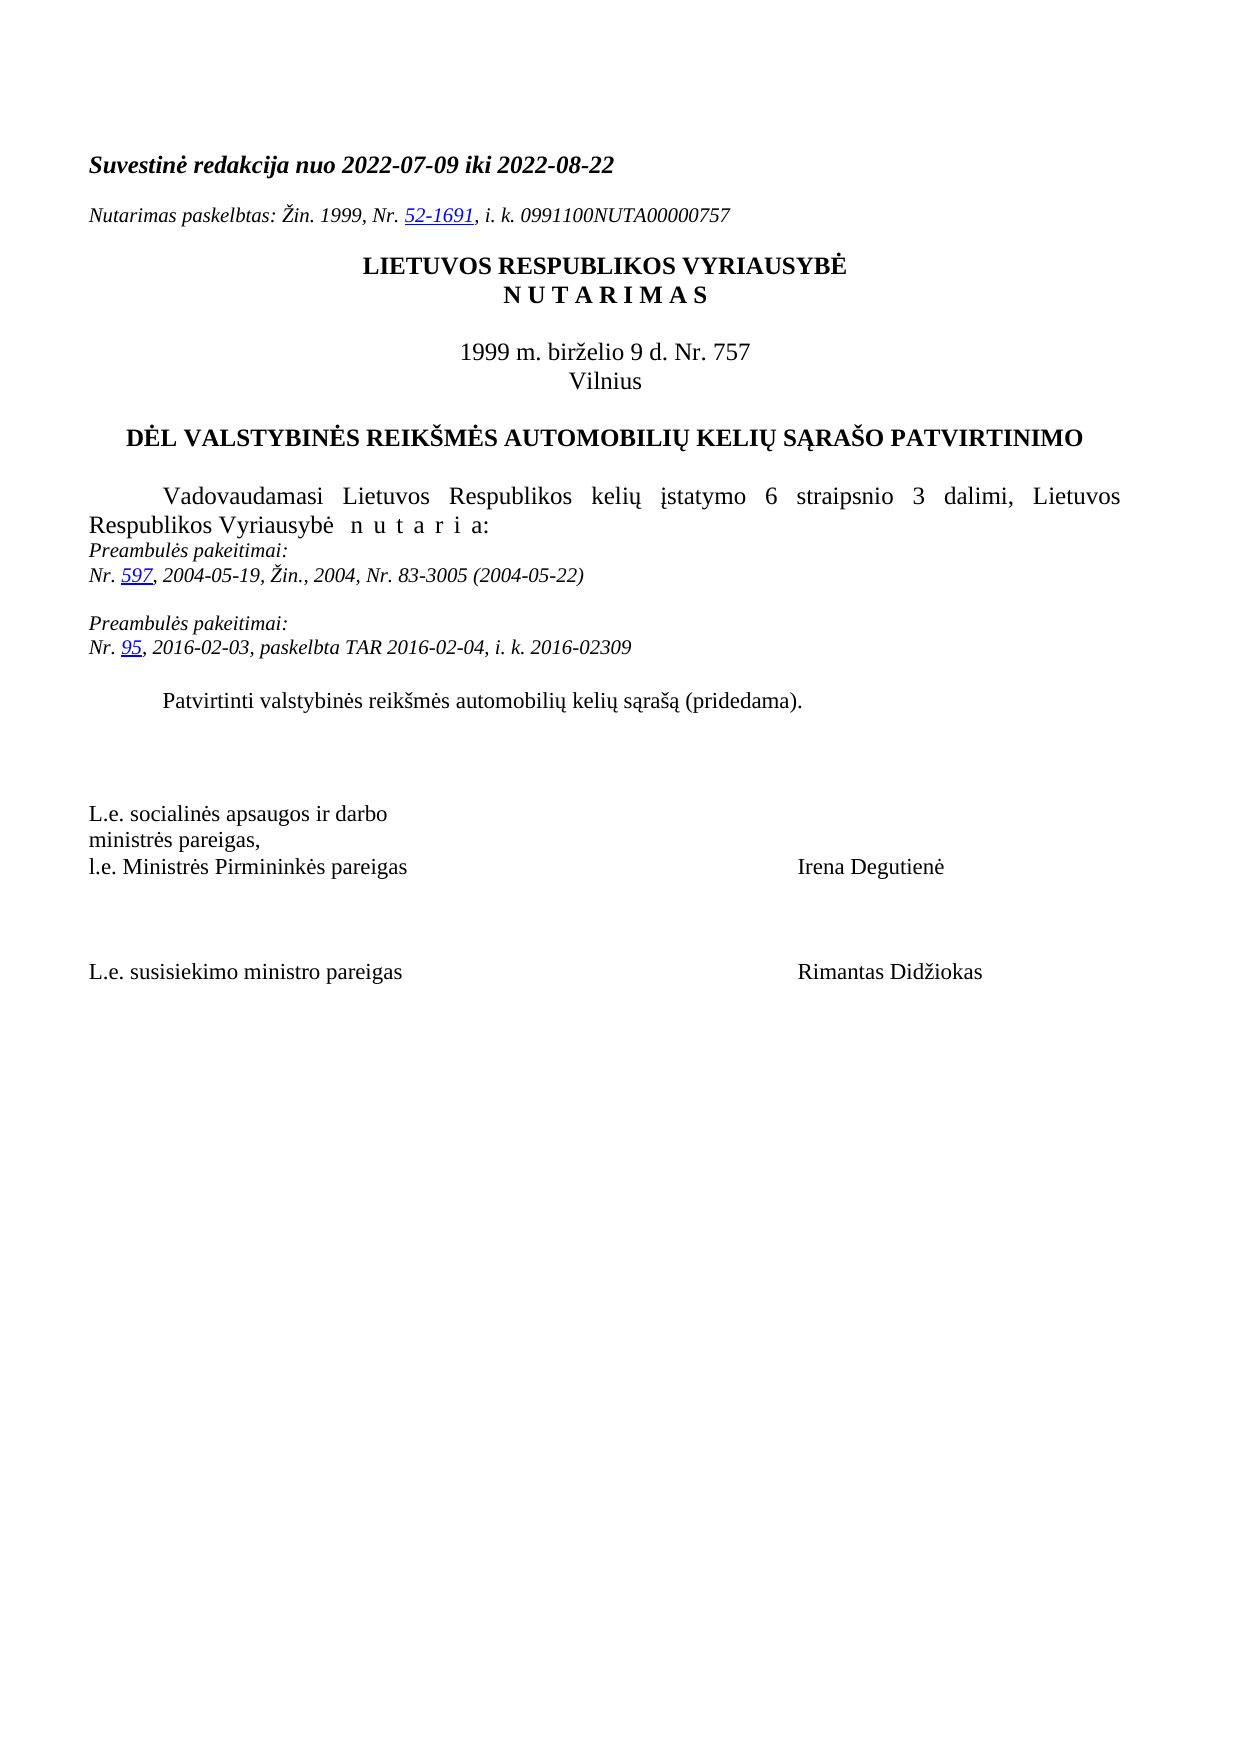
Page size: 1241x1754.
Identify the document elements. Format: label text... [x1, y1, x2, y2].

text Nr. 597, 2004-05-19, Žin., 2004, Nr. 83-3005 (2004-05-22) [89, 562, 1121, 587]
text Suvestinė redakcija nuo 2022-07-09 iki 2022-08-22 [89, 150, 1121, 179]
text LIETUVOS RESPUBLIKOS VYRIAUSYBĖ [89, 251, 1121, 280]
text ministrės pareigas, [89, 826, 1121, 853]
text Nr. 95, 2016-02-03, paskelbta TAR 2016-02-04, i. k. 2016-02309 [89, 635, 1121, 659]
text Patvirtinti valstybinės reikšmės automobilių kelių sąrašą (pridedama). [89, 687, 1121, 714]
text Preambulės pakeitimai: [89, 611, 1121, 635]
text l.e. Ministrės Pirmininkės pareigas Irena Degutienė [89, 853, 1121, 879]
text Nutarimas paskelbtas: Žin. 1999, Nr. 52-1691, i. k. 0991100NUTA00000757 [89, 203, 1121, 227]
text 1999 m. birželio 9 d. Nr. 757 [89, 337, 1121, 366]
text Vilnius [89, 366, 1121, 395]
text N U T A R I M A S [89, 280, 1121, 308]
text L.e. socialinės apsaugos ir darbo [89, 800, 1121, 826]
text Vadovaudamasi Lietuvos Respublikos kelių įstatymo 6 straipsnio 3 dalimi, Lietuvos Respublikos Vyriausybė nutaria: [89, 481, 1121, 538]
subtitle DĖL valstybinės reikšmės automobilių kelių sąrašo patvirtinimo [89, 423, 1121, 452]
text L.e. susisiekimo ministro pareigas Rimantas Didžiokas [89, 958, 1121, 984]
text Preambulės pakeitimai: [89, 538, 1121, 562]
